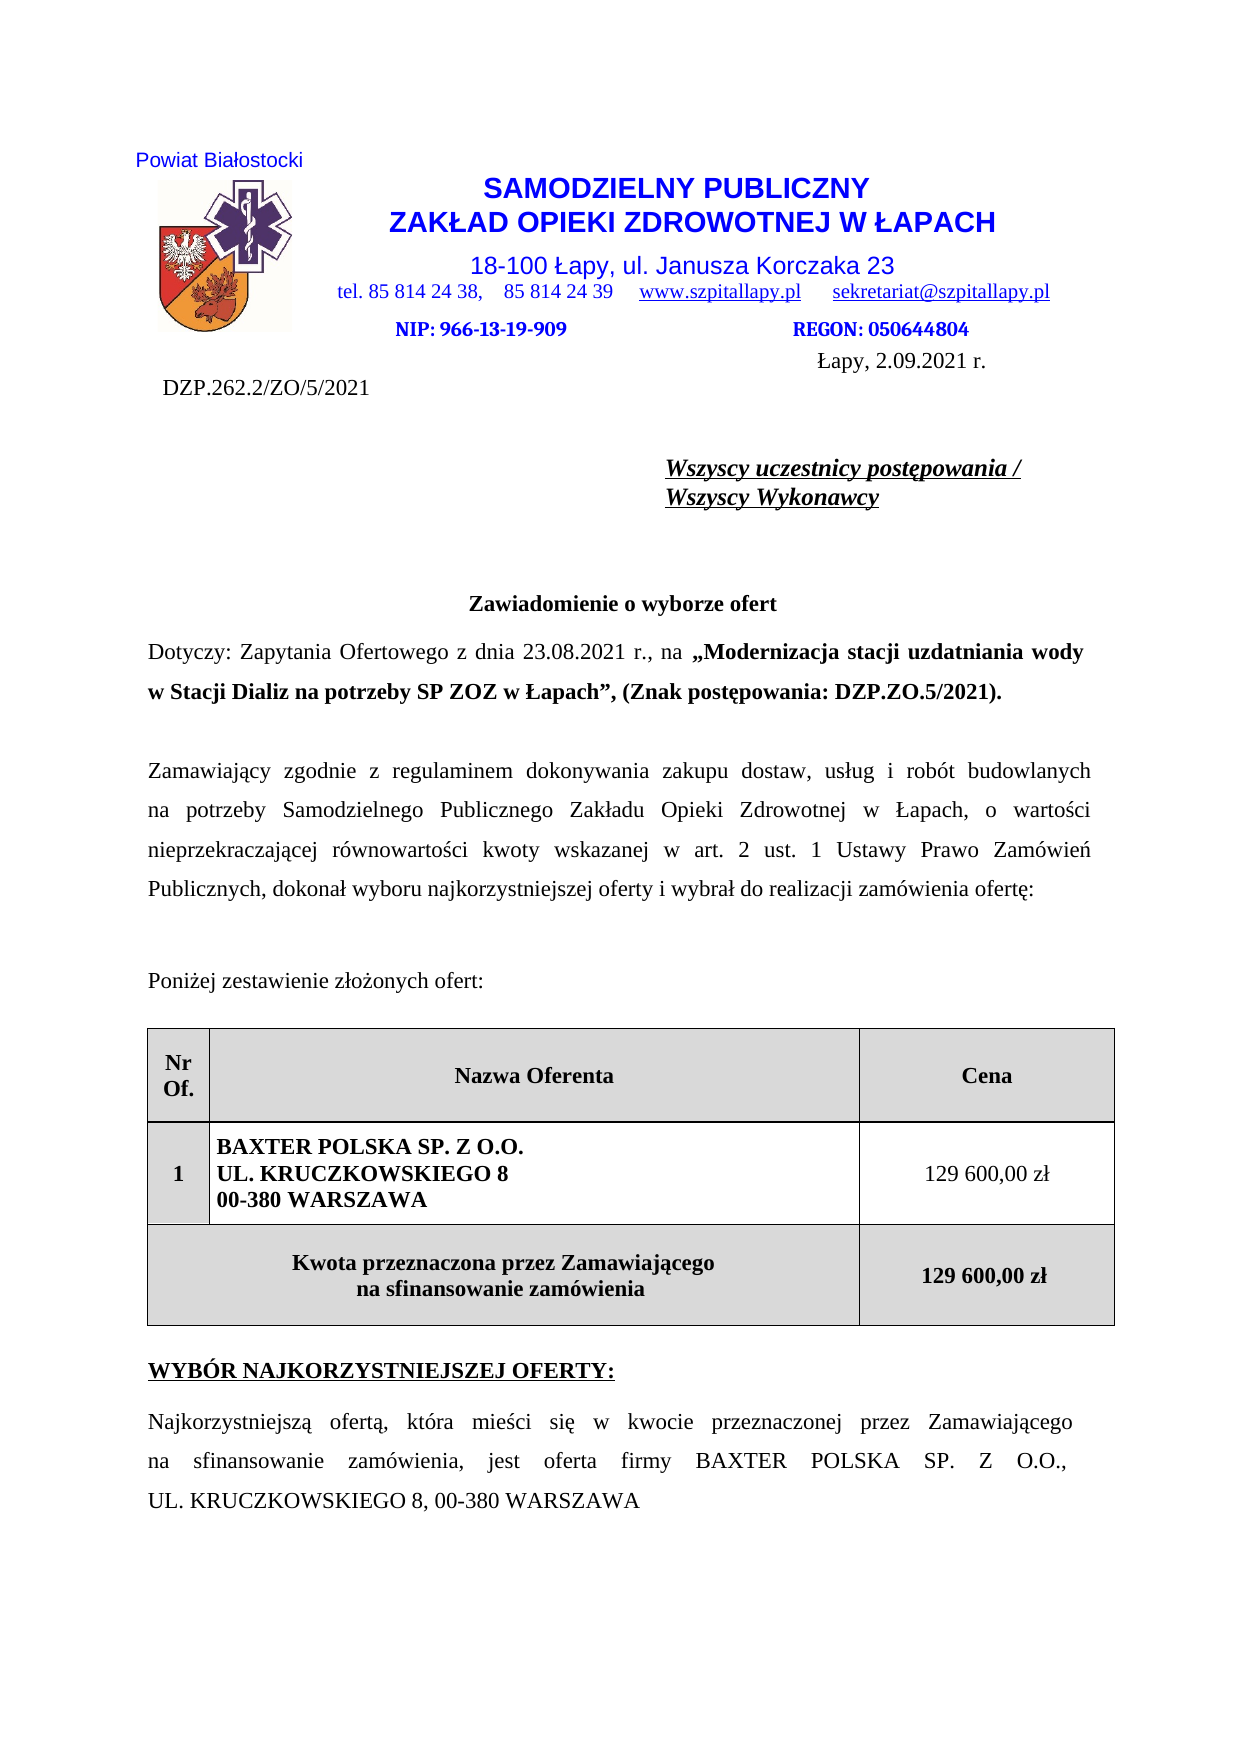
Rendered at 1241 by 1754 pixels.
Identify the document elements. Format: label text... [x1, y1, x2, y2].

table_cell [1115, 1094, 1193, 1121]
text tel. 85 814 24 38, 85 814 24 39 www.szpitallapy.pl sekretariat@szpitallapy.pl [293, 279, 1093, 303]
text SAMODZIELNY PUBLICZNY [148, 172, 1093, 205]
table_header Cena [860, 1029, 1114, 1121]
table_header [1115, 1028, 1193, 1094]
text WYBÓR NAJKORZYSTNIEJSZEJ OFERTY: [148, 1357, 1093, 1383]
text Zawiadomienie o wyborze ofert [153, 590, 1093, 616]
text DZP.262.2/ZO/5/2021 [162, 374, 1093, 400]
table_header Nr Of. [148, 1029, 209, 1121]
table_header Nazwa Oferenta [210, 1029, 859, 1121]
table_cell 1 [148, 1123, 209, 1223]
text Dotyczy: Zapytania Ofertowego z dnia 23.08.2021 r., na „Modernizacja stacji uzdatniania wody w Stacji Dializ na potrzeby SP ZOZ w Łapach”, (Znak postępowania: DZP.ZO.5/2021). [148, 638, 1093, 704]
table_cell 129 600,00 zł [860, 1225, 1114, 1325]
text Wszyscy uczestnicy postępowania / [664, 453, 1063, 482]
table_cell [1115, 1224, 1193, 1325]
table_cell BAXTER POLSKA SP. Z O.O. UL. KRUCZKOWSKIEGO 8 00-380 WARSZAWA [210, 1123, 859, 1223]
table_cell [1115, 1121, 1193, 1223]
text Łapy, 2.09.2021 r. [148, 345, 1093, 374]
text NIP: 966-13-19-909 REGON: 050644804 [148, 318, 1093, 342]
text Najkorzystniejszą ofertą, która mieści się w kwocie przeznaczonej przez Zamawiającego na sfinansowanie zamówienia, jest oferta firmy BAXTER POLSKA SP. Z O.O., UL. KRUCZKOWSKIEGO 8, 00-380 WARSZAWA [148, 1408, 1093, 1513]
text ZAKŁAD OPIEKI ZDROWOTNEJ W ŁAPACH [293, 205, 1093, 239]
text Powiat Białostocki [118, 148, 487, 172]
text 18-100 Łapy, ul. Janusza Korczaka 23 [293, 251, 1093, 279]
text Wszyscy Wykonawcy [664, 482, 1063, 511]
text Poniżej zestawienie złożonych ofert: [148, 967, 1093, 994]
text Zamawiający zgodnie z regulaminem dokonywania zakupu dostaw, usług i robót budowlanych na potrzeby Samodzielnego Publicznego Zakładu Opieki Zdrowotnej w Łapach, o wartości nieprzekraczającej równowartości kwoty wskazanej w art. 2 ust. 1 Ustawy Prawo Zamówień Publicznych, dokonał wyboru najkorzystniejszej oferty i wybrał do realizacji zamówienia ofertę: [148, 757, 1093, 902]
table_cell Kwota przeznaczona przez Zamawiającego na sfinansowanie zamówienia [148, 1225, 859, 1325]
table_cell 129 600,00 zł [860, 1123, 1114, 1223]
